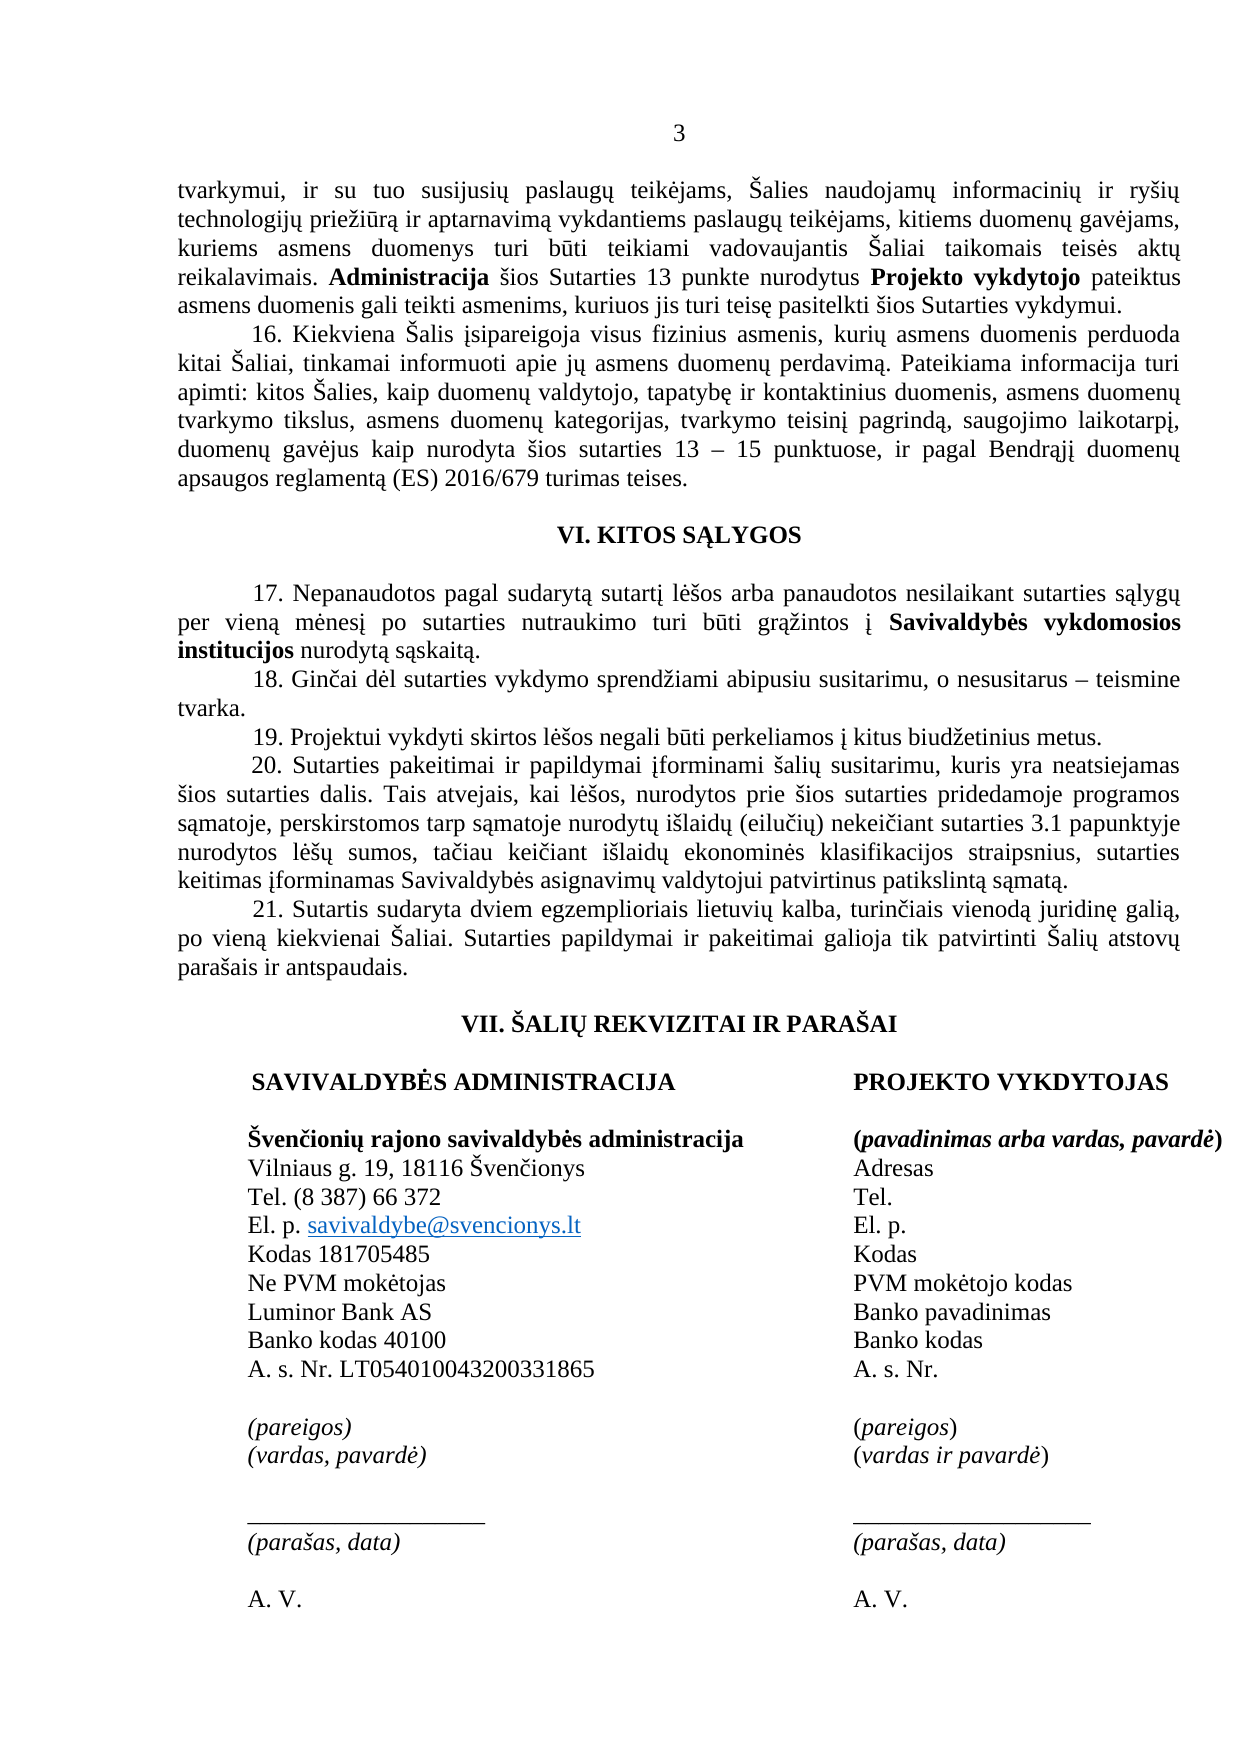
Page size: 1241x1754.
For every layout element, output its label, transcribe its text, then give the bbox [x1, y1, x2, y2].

text VII. ŠALIŲ REKVIZITAI IR PARAŠAI [177, 1009, 1181, 1038]
text 21. Sutartis sudaryta dviem egzemplioriais lietuvių kalba, turinčiais vienodą juridinę galią, po vieną kiekvienai Šaliai. Sutarties papildymai ir pakeitimai galioja tik patvirtinti Šalių atstovų parašais ir antspaudais. [177, 894, 1181, 981]
text 19. Projektui vykdyti skirtos lėšos negali būti perkeliamos į kitus biudžetinius metus. [177, 722, 1181, 751]
text 18. Ginčai dėl sutarties vykdymo sprendžiami abipusiu susitarimu, o nesusitarus – teismine tvarka. [177, 664, 1181, 722]
table_cell (pareigos) (vardas ir pavardė) ___________________ (parašas, data) A. V. [783, 1412, 1240, 1613]
text tvarkymui, ir su tuo susijusių paslaugų teikėjams, Šalies naudojamų informacinių ir ryšių technologijų priežiūrą ir aptarnavimą vykdantiems paslaugų teikėjams, kitiems duomenų gavėjams, kuriems asmens duomenys turi būti teikiami vadovaujantis Šaliai taikomais teisės aktų reikalavimais. Administracija šios Sutarties 13 punkte nurodytus Projekto vykdytojo pateiktus asmens duomenis gali teikti asmenims, kuriuos jis turi teisę pasitelkti šios Sutarties vykdymui. [177, 176, 1181, 319]
text 20. Sutarties pakeitimai ir papildymai įforminami šalių susitarimu, kuris yra neatsiejamas šios sutarties dalis. Tais atvejais, kai lėšos, nurodytos prie šios sutarties pridedamoje programos sąmatoje, perskirstomos tarp sąmatoje nurodytų išlaidų (eilučių) nekeičiant sutarties 3.1 papunktyje nurodytos lėšų sumos, tačiau keičiant išlaidų ekonominės klasifikacijos straipsnius, sutarties keitimas įforminamas Savivaldybės asignavimų valdytojui patvirtinus patikslintą sąmatą. [177, 751, 1181, 894]
text VI. KITOS SĄLYGOS [177, 521, 1181, 549]
text 17. Nepanaudotos pagal sudarytą sutartį lėšos arba panaudotos nesilaikant sutarties sąlygų per vieną mėnesį po sutarties nutraukimo turi būti grąžintos į Savivaldybės vykdomosios institucijos nurodytą sąskaitą. [177, 578, 1181, 664]
text 16. Kiekviena Šalis įsipareigoja visus fizinius asmenis, kurių asmens duomenis perduoda kitai Šaliai, tinkamai informuoti apie jų asmens duomenų perdavimą. Pateikiama informacija turi apimti: kitos Šalies, kaip duomenų valdytojo, tapatybę ir kontaktinius duomenis, asmens duomenų tvarkymo tikslus, asmens duomenų kategorijas, tvarkymo teisinį pagrindą, saugojimo laikotarpį, duomenų gavėjus kaip nurodyta šios sutarties 13 – 15 punktuose, ir pagal Bendrąjį duomenų apsaugos reglamentą (ES) 2016/679 turimas teises. [177, 319, 1181, 492]
table_header SAVIVALDYBĖS ADMINISTRACIJA Švenčionių rajono savivaldybės administracija Vilniaus g. 19, 18116 Švenčionys Tel. (8 387) 66 372 El. p. savivaldybe@svencionys.lt Kodas 181705485 Ne PVM mokėtojas Luminor Bank AS Banko kodas 40100 A. s. Nr. LT054010043200331865 [177, 1067, 783, 1412]
table_header PROJEKTO VYKDYTOJAS (pavadinimas arba vardas, pavardė) Adresas Tel. El. p. Kodas PVM mokėtojo kodas Banko pavadinimas Banko kodas A. s. Nr. [783, 1067, 1240, 1412]
table_cell (pareigos) (vardas, pavardė) ___________________ (parašas, data) A. V. [177, 1412, 783, 1613]
